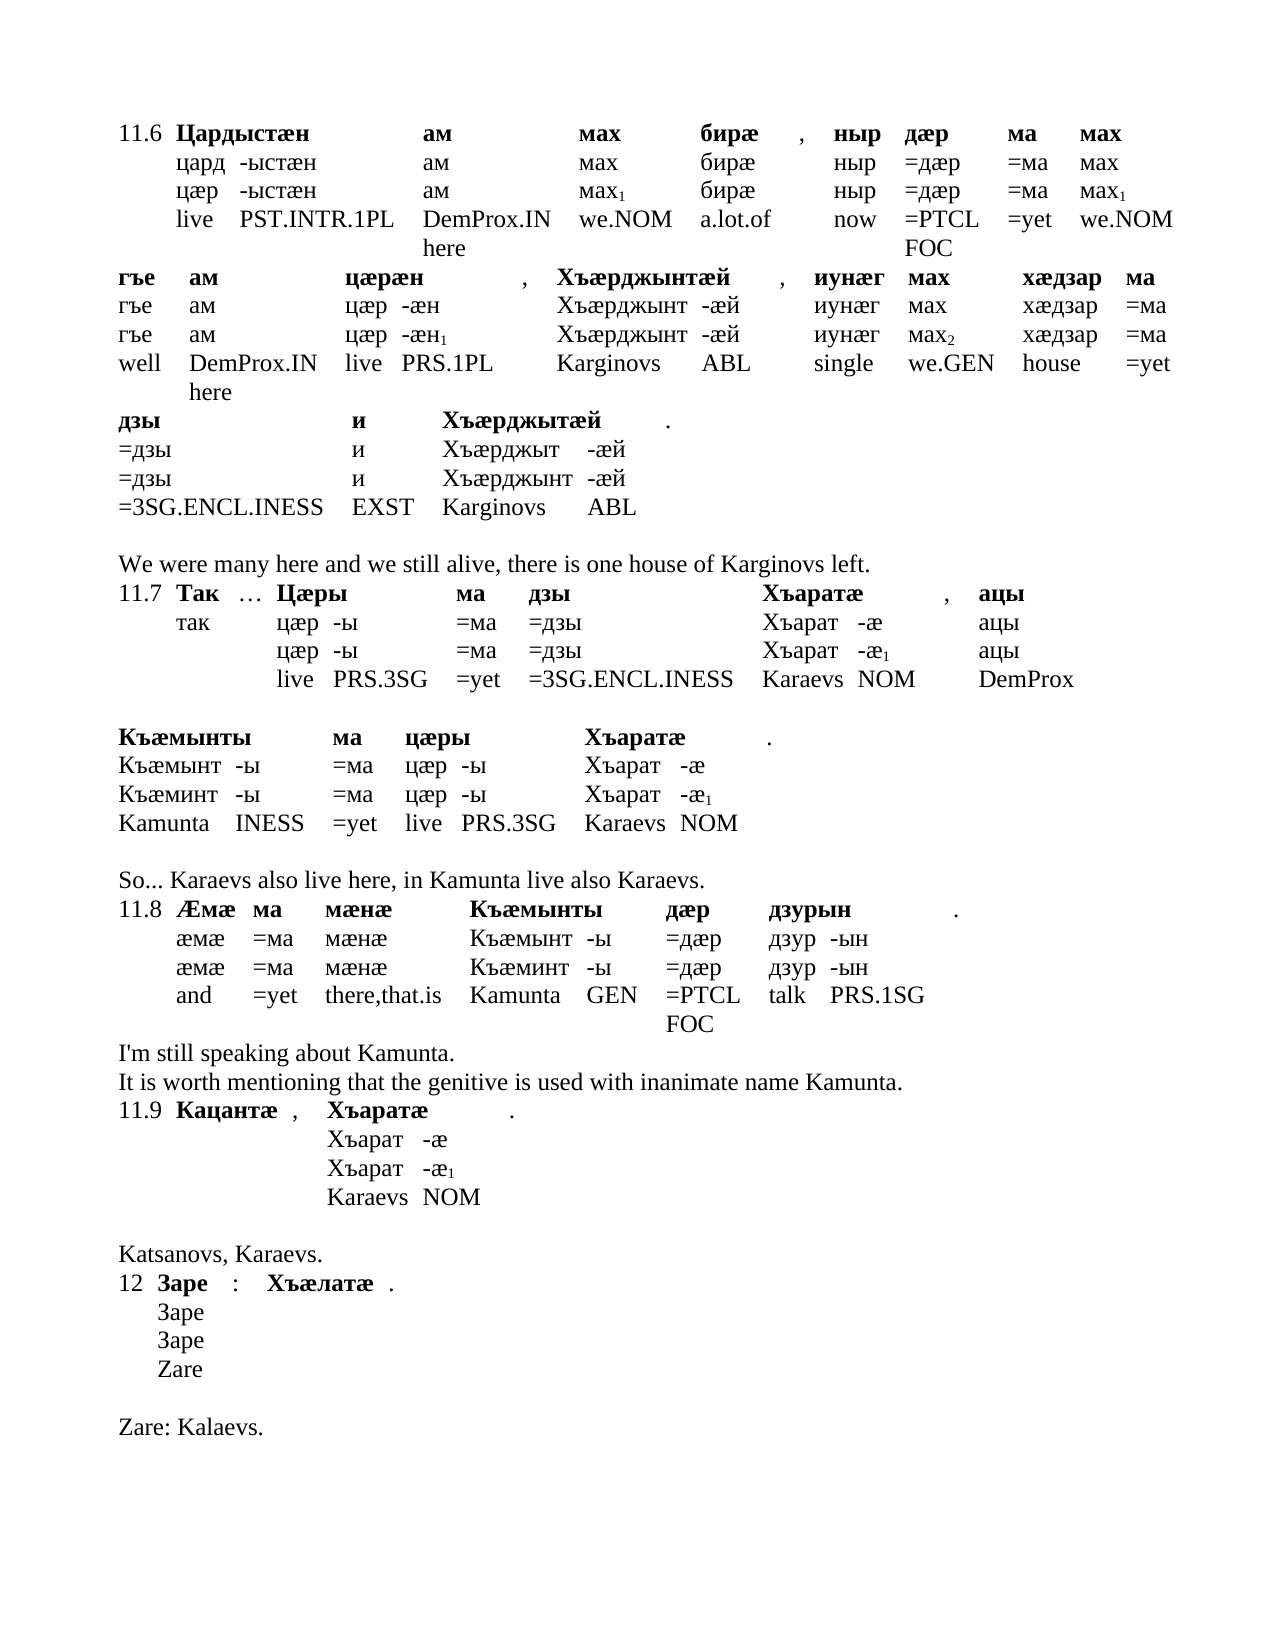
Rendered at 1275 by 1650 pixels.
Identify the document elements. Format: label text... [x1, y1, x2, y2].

text 11.9 [118, 1096, 162, 1124]
text =дзы [528, 607, 734, 636]
text Kamunta [469, 981, 573, 1009]
text -ы [235, 751, 305, 779]
text , [943, 578, 964, 607]
text =дæр [904, 147, 979, 176]
text DemProx.IN [423, 204, 551, 233]
text here [423, 233, 565, 262]
text -æй [587, 434, 637, 463]
text -ыстæн [239, 176, 395, 204]
text 11.8 [118, 894, 162, 923]
text цæры [405, 722, 570, 751]
text мах [579, 147, 673, 176]
text ныр [833, 118, 891, 147]
text -ы [461, 751, 557, 779]
text Заре [157, 1268, 218, 1297]
text ам [189, 291, 317, 319]
text мах [1079, 147, 1173, 176]
text PRS.1SG [830, 981, 925, 1009]
text дæр [904, 118, 993, 147]
text =3SG.ENCL.INESS [528, 664, 734, 693]
text FOC [904, 233, 993, 262]
text цæрæн [345, 262, 508, 291]
text NOM [422, 1182, 481, 1211]
text дзурын [768, 894, 939, 923]
text -æ [422, 1124, 481, 1153]
text =yet [253, 981, 297, 1009]
text и [352, 434, 414, 463]
text иунæг [814, 291, 880, 319]
text ам [423, 176, 551, 204]
text Karaevs [762, 664, 844, 693]
text =дзы [118, 463, 324, 492]
text Кацантæ [176, 1096, 278, 1124]
text -æн [401, 291, 494, 319]
text ныр [833, 147, 877, 176]
text NOM [680, 808, 738, 837]
text , [779, 262, 800, 291]
text , [522, 262, 543, 291]
text ма [332, 722, 391, 751]
text ABL [587, 492, 637, 521]
text -ы [586, 952, 638, 981]
text Заре [157, 1297, 204, 1326]
text now [833, 204, 877, 233]
text DemProx [978, 664, 1074, 693]
text =ма [332, 779, 377, 808]
text live [276, 664, 319, 693]
text Хъаратæ [584, 722, 752, 751]
text ам [423, 147, 551, 176]
text : [232, 1268, 253, 1297]
text here [189, 377, 331, 406]
text ма [456, 578, 514, 607]
text мах [908, 291, 995, 319]
text мæнæ [325, 894, 456, 923]
text -ы [461, 779, 557, 808]
text 11.7 [118, 578, 162, 607]
text Хъаратæ [762, 578, 930, 607]
text there,that.is [325, 981, 442, 1009]
text и [352, 406, 428, 434]
text Заре [157, 1326, 204, 1354]
text цæр [345, 319, 388, 348]
text гъе [118, 319, 161, 348]
text ныр [833, 176, 877, 204]
text It is worth mentioning that the genitive is used with inanimate name Kamunta. [118, 1067, 1249, 1096]
text Къæминт [118, 779, 221, 808]
text =yet [332, 808, 377, 837]
text =ма [456, 607, 501, 636]
text =ма [1126, 291, 1170, 319]
text Къæмынт [118, 751, 221, 779]
text хæдзар [1022, 262, 1112, 291]
text Къæминт [469, 952, 573, 981]
text . [508, 1096, 529, 1124]
text дзур [768, 952, 816, 981]
text дæр [666, 894, 755, 923]
text we.NOM [1079, 204, 1173, 233]
text . [388, 1268, 409, 1297]
text Хъарат [327, 1124, 409, 1153]
text -æ1 [680, 779, 738, 808]
text ацы [978, 636, 1074, 664]
text Хъæрджынт [556, 291, 688, 319]
text мах1 [579, 176, 673, 204]
text =ма [1007, 176, 1052, 204]
text бирæ [700, 118, 785, 147]
text =ма [253, 923, 297, 952]
text 11.6 [118, 118, 162, 147]
text =yet [456, 664, 501, 693]
text Цæры [276, 578, 442, 607]
text NOM [857, 664, 916, 693]
text =дæр [666, 923, 741, 952]
text хæдзар [1022, 319, 1098, 348]
text live [176, 204, 226, 233]
text Хъæлатæ [267, 1268, 374, 1297]
text Karaevs [584, 808, 666, 837]
text =ма [253, 952, 297, 981]
text I'm still speaking about Kamunta. [118, 1038, 1249, 1067]
text We were many here and we still alive, there is one house of Karginovs left. [118, 549, 1249, 578]
text =дзы [118, 434, 324, 463]
text мах [908, 262, 1009, 291]
text дзы [118, 406, 338, 434]
text Хъарат [762, 636, 844, 664]
text цæр [276, 636, 319, 664]
text хæдзар [1022, 291, 1098, 319]
text =ма [332, 751, 377, 779]
text =дæр [904, 176, 979, 204]
text PRS.3SG [333, 664, 428, 693]
text Хъарат [584, 751, 666, 779]
text -ын [830, 952, 925, 981]
text -ы [235, 779, 305, 808]
text =yet [1126, 348, 1170, 377]
text a.lot.of [700, 204, 771, 233]
text we.NOM [579, 204, 673, 233]
text ам [189, 319, 317, 348]
text -æ [857, 607, 916, 636]
text Хъæрджыт [442, 434, 573, 463]
text live [405, 808, 447, 837]
text well [118, 348, 161, 377]
text мæнæ [325, 923, 442, 952]
text , [292, 1096, 313, 1124]
text -ыстæн [239, 147, 395, 176]
text Æмæ [176, 894, 239, 923]
text мах1 [1079, 176, 1173, 204]
text ам [423, 118, 565, 147]
text DemProx.IN [189, 348, 317, 377]
text Kamunta [118, 808, 221, 837]
text цæр [345, 291, 388, 319]
text -ы [333, 636, 428, 664]
text Karginovs [442, 492, 573, 521]
text Къæмынты [118, 722, 319, 751]
text =PTCL [904, 204, 979, 233]
text и [352, 463, 414, 492]
text FOC [666, 1009, 755, 1038]
text æмæ [176, 923, 225, 952]
text Хъæрджынт [556, 319, 688, 348]
text -æ [680, 751, 738, 779]
text =ма [1007, 147, 1052, 176]
text -æй [701, 319, 752, 348]
text Къæмынты [469, 894, 652, 923]
text ацы [978, 607, 1074, 636]
text -ы [333, 607, 428, 636]
text иунæг [814, 319, 880, 348]
text PST.INTR.1PL [239, 204, 395, 233]
text Katsanovs, Karaevs. [118, 1239, 1249, 1268]
text дзы [528, 578, 748, 607]
text -æ1 [857, 636, 916, 664]
text Zare: Kalaevs. [118, 1412, 1249, 1441]
text Так [176, 578, 224, 607]
text цæр [405, 751, 447, 779]
text ABL [701, 348, 752, 377]
text GEN [586, 981, 638, 1009]
text =дæр [666, 952, 741, 981]
text Хъаратæ [327, 1096, 495, 1124]
text Хъарат [584, 779, 666, 808]
text -æ1 [422, 1153, 481, 1182]
text talk [768, 981, 816, 1009]
text цард [176, 147, 226, 176]
text так [176, 607, 210, 636]
text -ын [830, 923, 925, 952]
text EXST [352, 492, 414, 521]
text ма [1007, 118, 1066, 147]
text =дзы [528, 636, 734, 664]
text Хъæрджытæй [442, 406, 651, 434]
text we.GEN [908, 348, 995, 377]
text and [176, 981, 225, 1009]
text цæр [405, 779, 447, 808]
text мах2 [908, 319, 995, 348]
text мах [1079, 118, 1187, 147]
text -æй [701, 291, 752, 319]
text =ма [456, 636, 501, 664]
text . [766, 722, 787, 751]
text =PTCL [666, 981, 741, 1009]
text … [238, 578, 263, 607]
text . [665, 406, 686, 434]
text цæр [176, 176, 226, 204]
text , [799, 118, 820, 147]
text бирæ [700, 147, 771, 176]
text ам [189, 262, 331, 291]
text house [1022, 348, 1098, 377]
text Хъæрджынтæй [556, 262, 765, 291]
text Цардыстæн [176, 118, 409, 147]
text -ы [586, 923, 638, 952]
text æмæ [176, 952, 225, 981]
text Къæмынт [469, 923, 573, 952]
text Karaevs [327, 1182, 409, 1211]
text =yet [1007, 204, 1052, 233]
text Karginovs [556, 348, 688, 377]
text Zare [157, 1354, 204, 1383]
text =ма [1126, 319, 1170, 348]
text PRS.1PL [401, 348, 494, 377]
text гъе [118, 291, 161, 319]
text INESS [235, 808, 305, 837]
text мах [579, 118, 686, 147]
text Хъарат [762, 607, 844, 636]
text . [953, 894, 974, 923]
text PRS.3SG [461, 808, 557, 837]
text Хъарат [327, 1153, 409, 1182]
text ма [1126, 262, 1184, 291]
text -æн1 [401, 319, 494, 348]
text иунæг [814, 262, 894, 291]
text live [345, 348, 388, 377]
text гъе [118, 262, 175, 291]
text дзур [768, 923, 816, 952]
text So... Karaevs also live here, in Kamunta live also Karaevs. [118, 866, 1249, 894]
text -æй [587, 463, 637, 492]
text мæнæ [325, 952, 442, 981]
text single [814, 348, 880, 377]
text бирæ [700, 176, 771, 204]
text ма [253, 894, 311, 923]
text 12 [118, 1268, 143, 1297]
text ацы [978, 578, 1088, 607]
text Хъæрджынт [442, 463, 573, 492]
text цæр [276, 607, 319, 636]
text =3SG.ENCL.INESS [118, 492, 324, 521]
